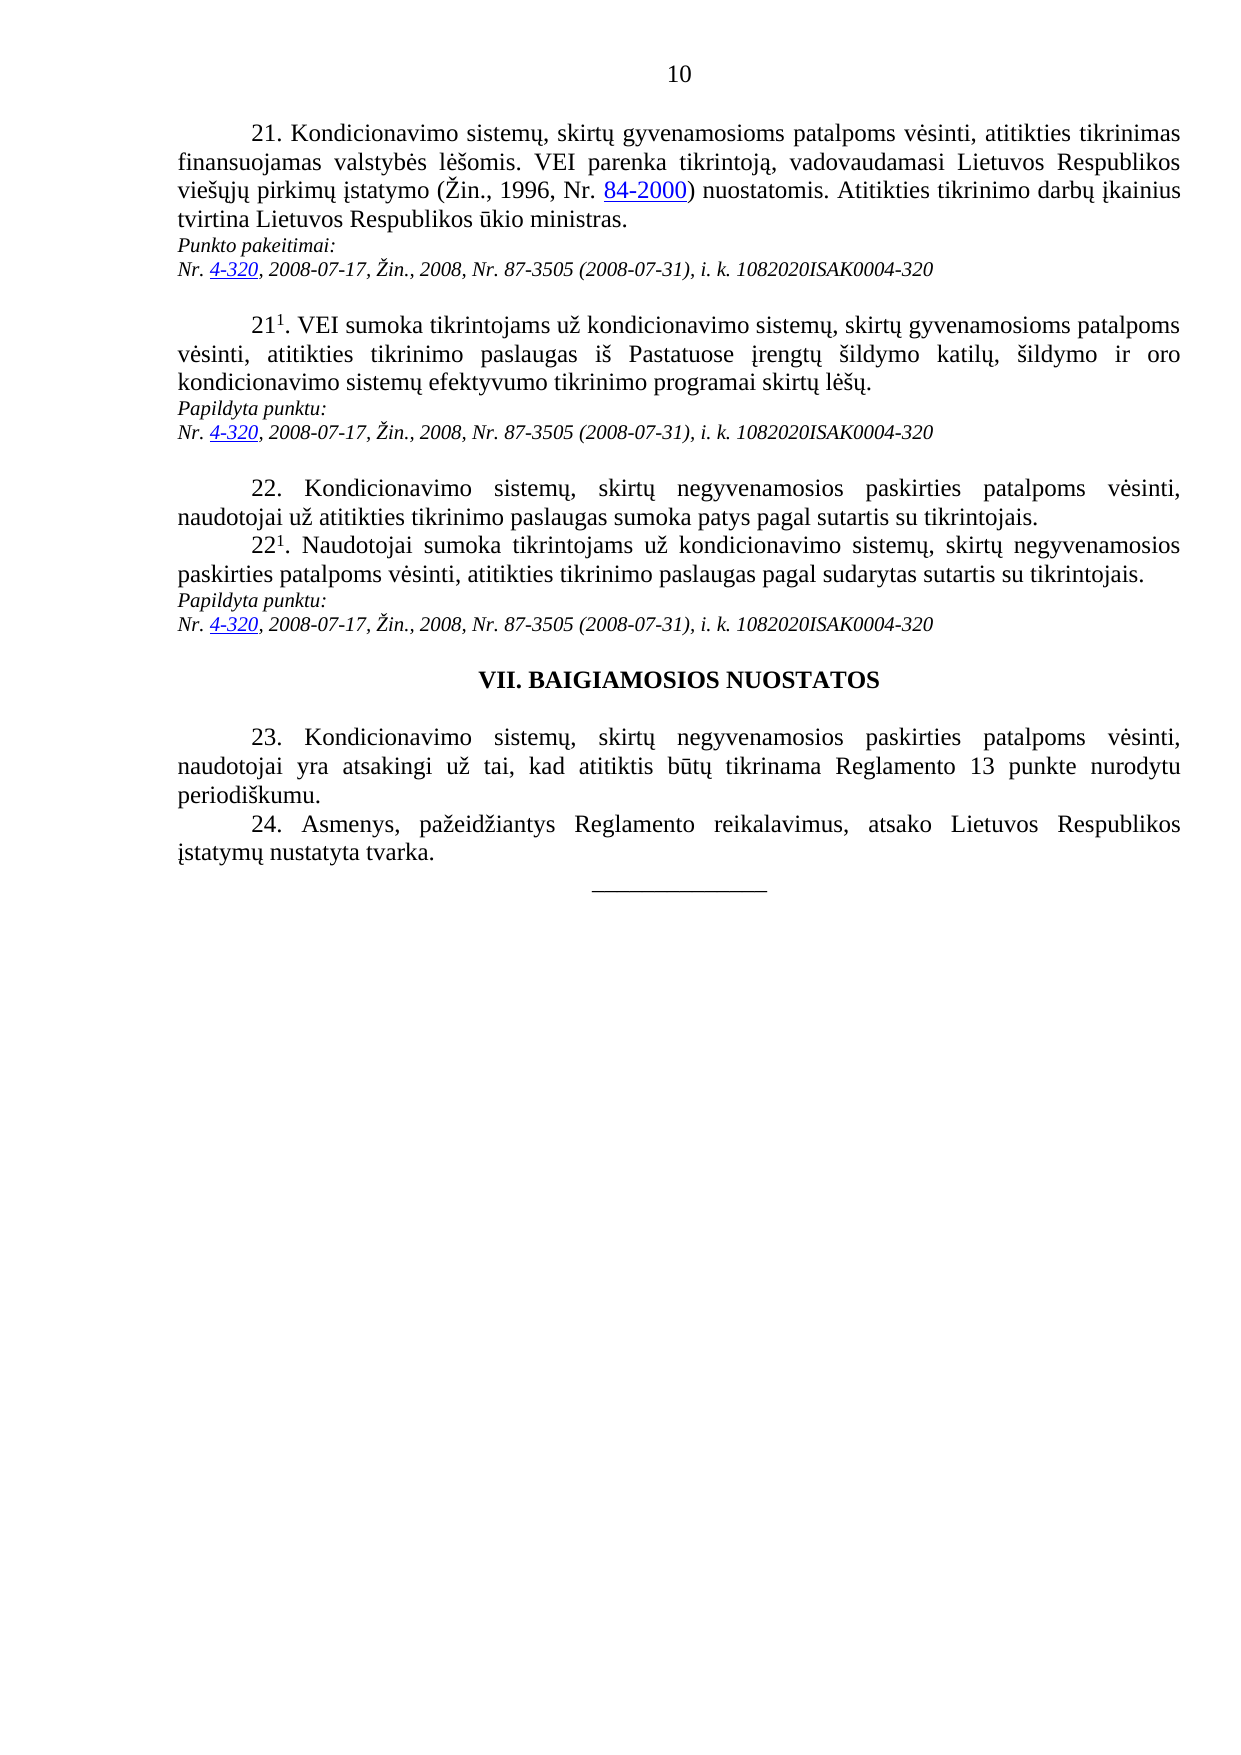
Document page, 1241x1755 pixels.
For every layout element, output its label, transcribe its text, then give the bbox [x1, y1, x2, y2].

text 23. Kondicionavimo sistemų, skirtų negyvenamosios paskirties patalpoms vėsinti, naudotojai yra atsakingi už tai, kad atitiktis būtų tikrinama Reglamento 13 punkte nurodytu periodiškumu. [177, 722, 1181, 809]
text 21. Kondicionavimo sistemų, skirtų gyvenamosioms patalpoms vėsinti, atitikties tikrinimas finansuojamas valstybės lėšomis. VEI parenka tikrintoją, vadovaudamasi Lietuvos Respublikos viešųjų pirkimų įstatymo (Žin., 1996, Nr. 84-2000) nuostatomis. Atitikties tikrinimo darbų įkainius tvirtina Lietuvos Respublikos ūkio ministras. [177, 118, 1181, 233]
text 211. VEI sumoka tikrintojams už kondicionavimo sistemų, skirtų gyvenamosioms patalpoms vėsinti, atitikties tikrinimo paslaugas iš Pastatuose įrengtų šildymo katilų, šildymo ir oro kondicionavimo sistemų efektyvumo tikrinimo programai skirtų lėšų. [177, 310, 1181, 396]
text 221. Naudotojai sumoka tikrintojams už kondicionavimo sistemų, skirtų negyvenamosios paskirties patalpoms vėsinti, atitikties tikrinimo paslaugas pagal sudarytas sutartis su tikrintojais. [177, 531, 1181, 588]
text Nr. 4-320, 2008-07-17, Žin., 2008, Nr. 87-3505 (2008-07-31), i. k. 1082020ISAK0004-320 [177, 257, 1181, 281]
text Papildyta punktu: [177, 396, 1181, 420]
text 22. Kondicionavimo sistemų, skirtų negyvenamosios paskirties patalpoms vėsinti, naudotojai už atitikties tikrinimo paslaugas sumoka patys pagal sutartis su tikrintojais. [177, 473, 1181, 531]
text ______________ [177, 866, 1181, 895]
text VII. BAIGIAMOSIOS NUOSTATOS [177, 665, 1181, 694]
text Papildyta punktu: [177, 588, 1181, 612]
text Nr. 4-320, 2008-07-17, Žin., 2008, Nr. 87-3505 (2008-07-31), i. k. 1082020ISAK0004-320 [177, 420, 1181, 444]
text Punkto pakeitimai: [177, 233, 1181, 257]
text 24. Asmenys, pažeidžiantys Reglamento reikalavimus, atsako Lietuvos Respublikos įstatymų nustatyta tvarka. [177, 809, 1181, 866]
text Nr. 4-320, 2008-07-17, Žin., 2008, Nr. 87-3505 (2008-07-31), i. k. 1082020ISAK0004-320 [177, 612, 1181, 636]
